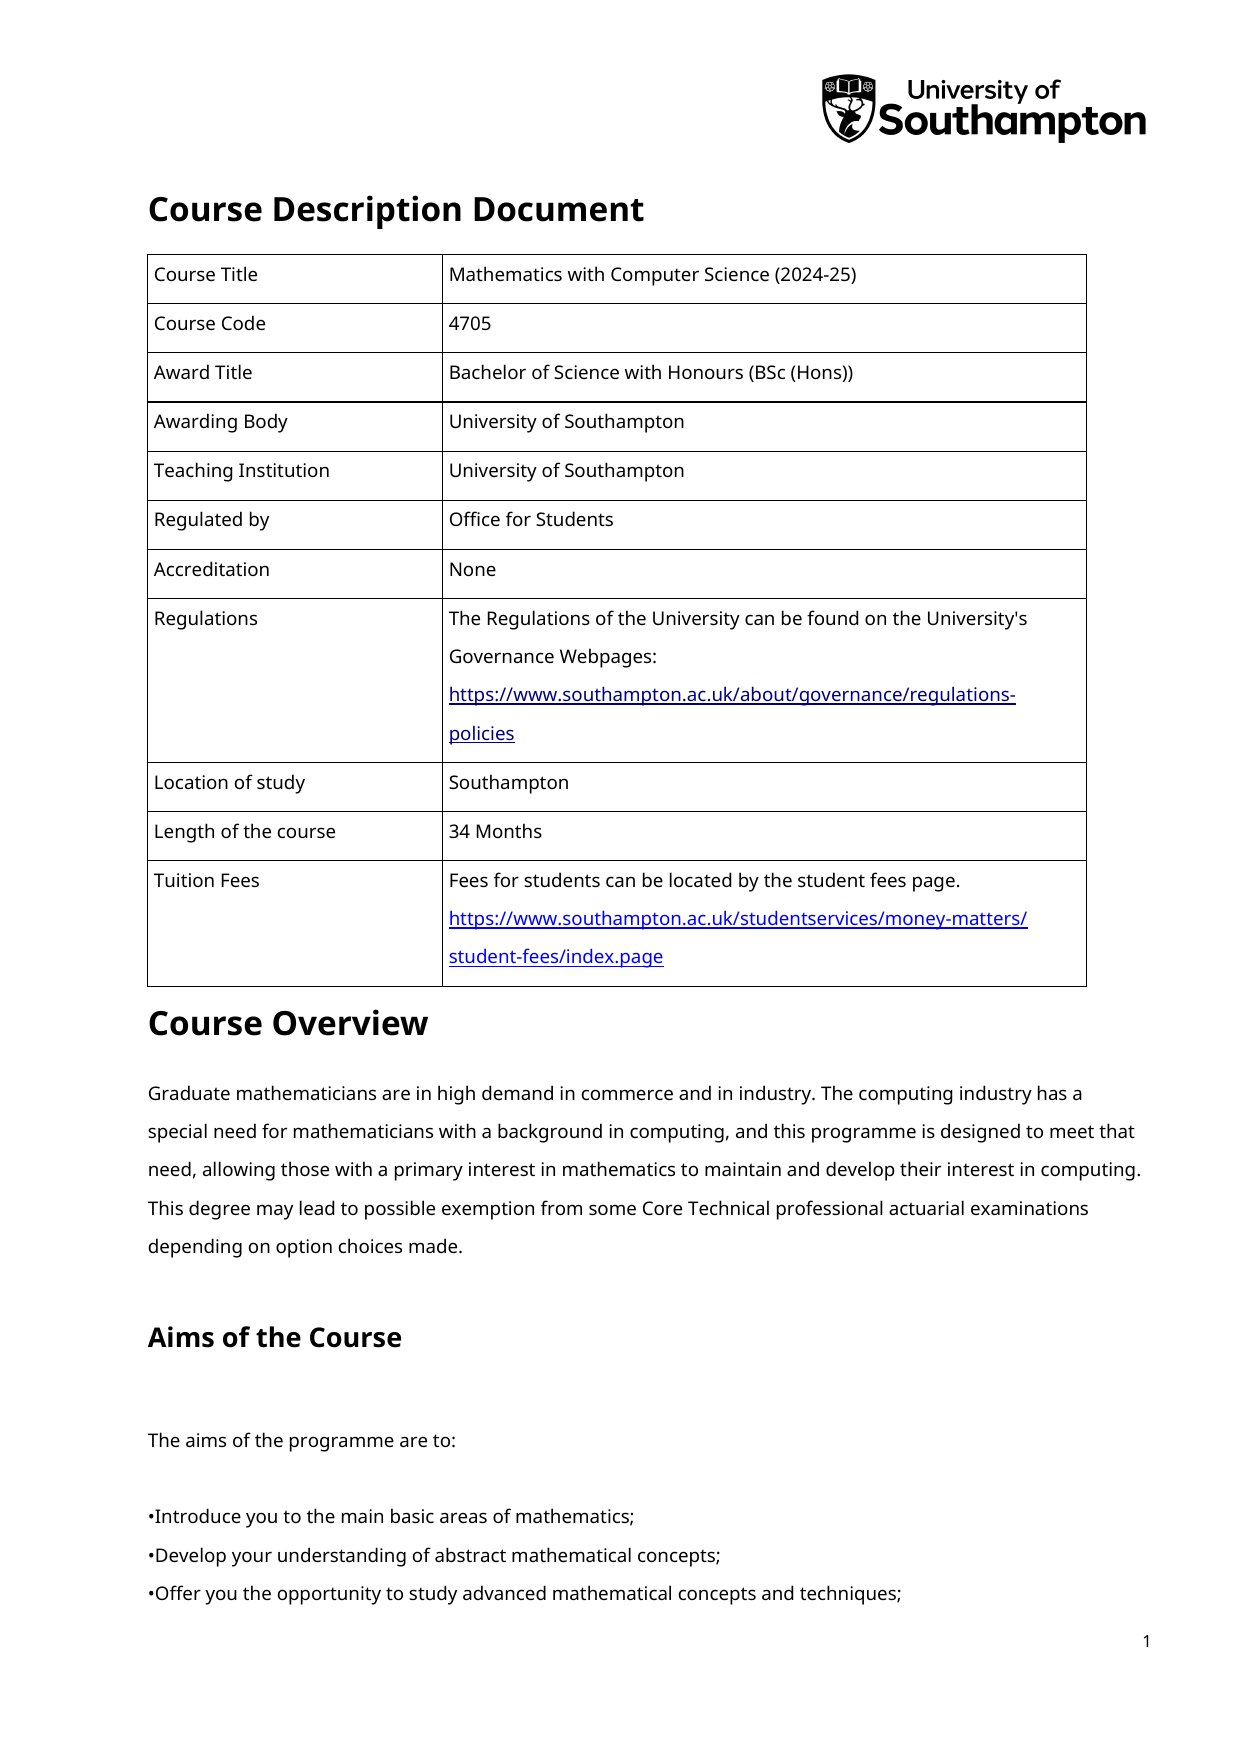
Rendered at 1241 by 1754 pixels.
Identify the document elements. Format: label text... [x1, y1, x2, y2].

table_cell Regulations [148, 599, 442, 762]
table_cell Southampton [443, 763, 1086, 811]
table_cell None [443, 550, 1086, 598]
table_cell Bachelor of Science with Honours (BSc (Hons)) [443, 353, 1086, 401]
table_cell Accreditation [148, 550, 442, 598]
subtitle Course Description Document [148, 186, 1152, 231]
table_cell Course Code [148, 304, 442, 352]
subtitle Course Overview [148, 999, 1152, 1045]
table_cell University of Southampton [443, 452, 1086, 500]
text Graduate mathematicians are in high demand in commerce and in industry. The computing industry has a special need for mathematicians with a background in computing, and this programme is designed to meet that need, allowing those with a primary interest in mathematics to maintain and develop their interest in computing. This degree may lead to possible exemption from some Core Technical professional actuarial examinations depending on option choices made. [148, 1080, 1145, 1258]
table_cell University of Southampton [443, 403, 1086, 451]
text The aims of the programme are to: •Introduce you to the main basic areas of mathematics; •Develop your understanding of abstract mathematical concepts; •Offer you the opportunity to study advanced mathematical concepts and techniques; [148, 1427, 1152, 1606]
table_cell 4705 [443, 304, 1086, 352]
table_cell Fees for students can be located by the student fees page. https://www.southampton.ac.uk/studentservices/money-matters/student-fees/index.page [443, 861, 1086, 986]
table_cell Tuition Fees [148, 861, 442, 986]
table_cell Teaching Institution [148, 452, 442, 500]
table_header Mathematics with Computer Science (2024-25) [443, 255, 1086, 303]
table_cell Length of the course [148, 812, 442, 860]
table_cell Location of study [148, 763, 442, 811]
table_cell Office for Students [443, 501, 1086, 549]
table_cell Regulated by [148, 501, 442, 549]
table_cell Awarding Body [148, 403, 442, 451]
table_cell Award Title [148, 353, 442, 401]
table_header Course Title [148, 255, 442, 303]
table_cell 34 Months [443, 812, 1086, 860]
subtitle Aims of the Course [148, 1318, 1152, 1355]
table_cell The Regulations of the University can be found on the University's Governance Webpages: https://www.southampton.ac.uk/about/governance/regulations-policies [443, 599, 1086, 762]
